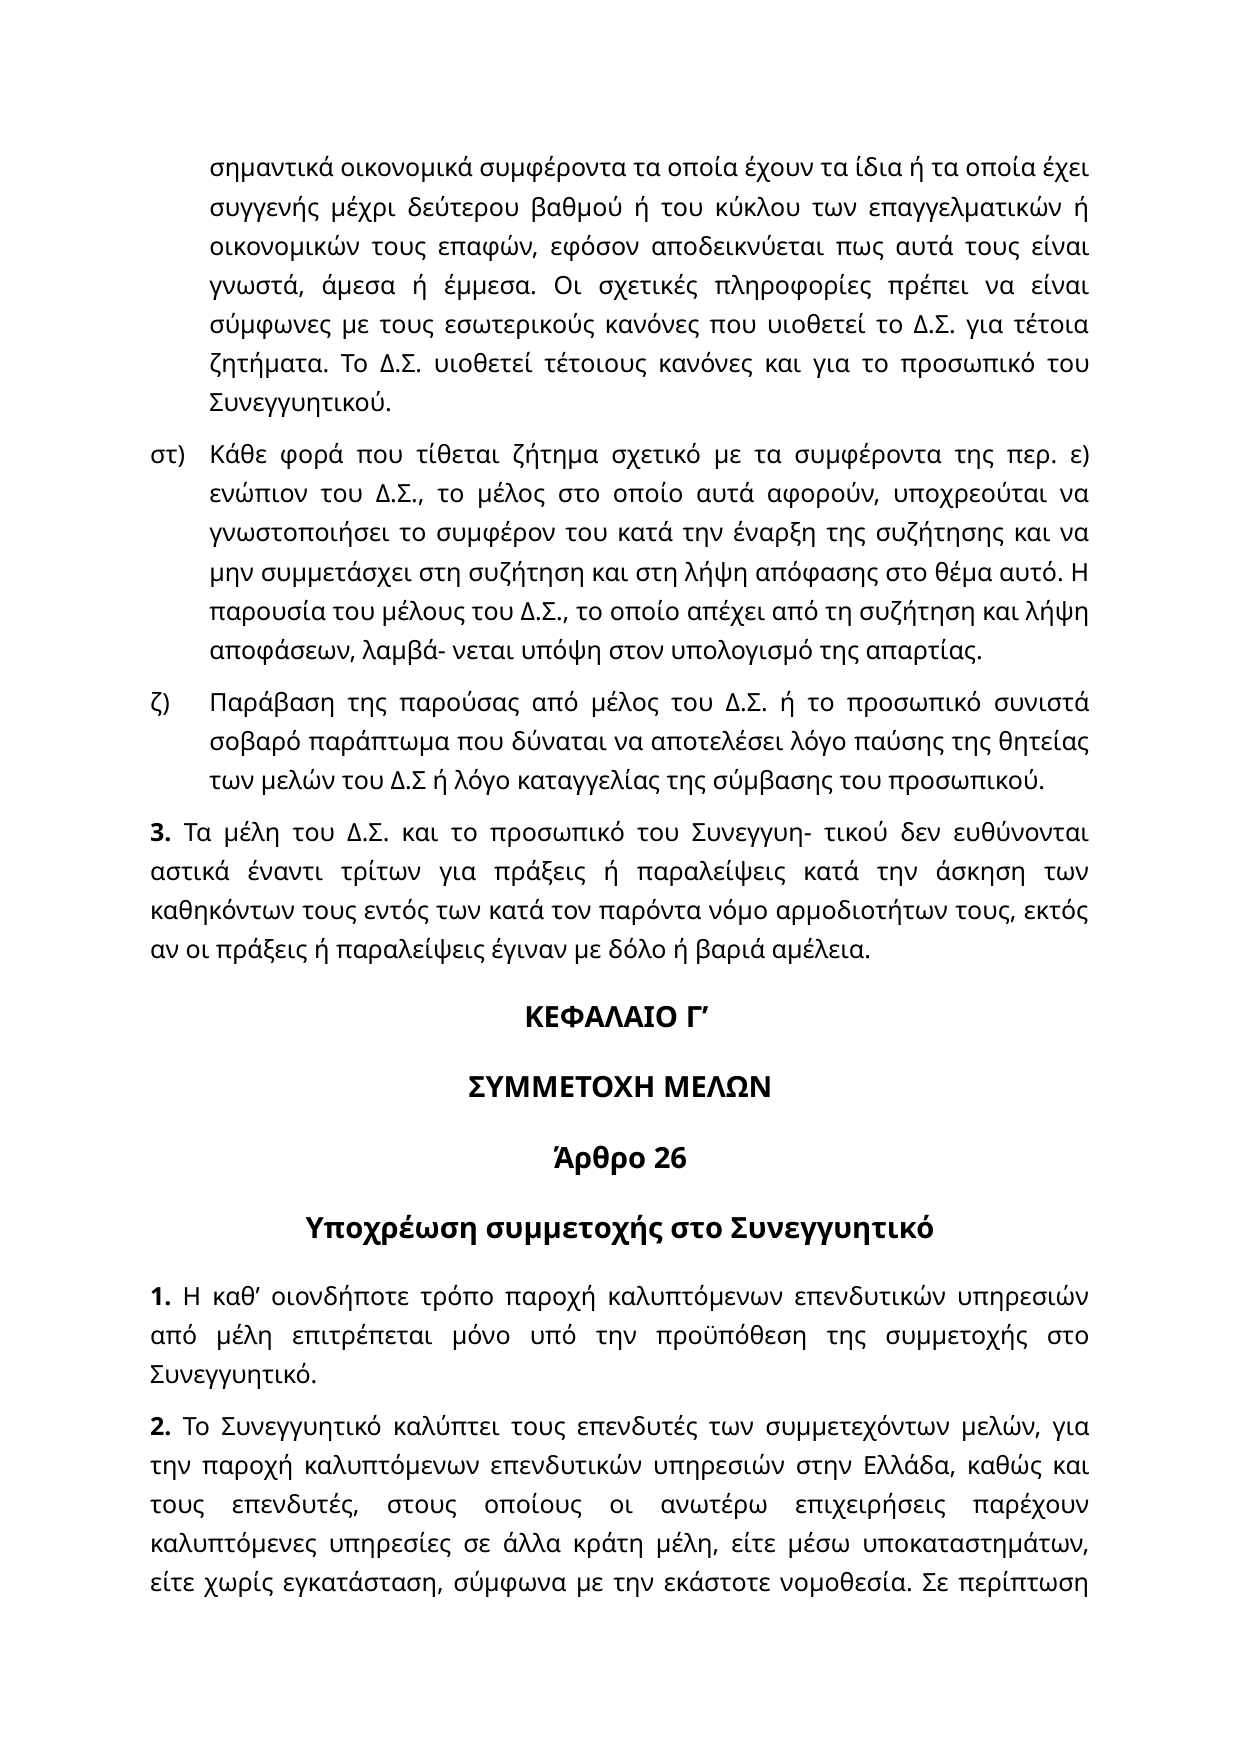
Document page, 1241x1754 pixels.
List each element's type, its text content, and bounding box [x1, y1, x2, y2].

subtitle Άρθρο 26 [150, 1137, 1090, 1177]
subtitle ΣΥΜΜΕΤΟΧΗ ΜΕΛΩΝ [150, 1066, 1090, 1106]
list στ) Κάθε φορά που τίθεται ζήτημα σχετικό με τα συμφέροντα της περ. ε) ενώπιον του Δ.Σ., το μέλος στο οποίο αυτά αφορούν, υποχρεούται να γνωστοποιήσει το συμφέρον του κατά την έναρξη της συζήτησης και να μην συμμετάσχει στη συζήτηση και στη λήψη απόφασης στο θέμα αυτό. Η παρουσία του μέλους του Δ.Σ., το οποίο απέχει από τη συζήτηση και λήψη αποφάσεων, λαμβά- νεται υπόψη στον υπολογισμό της απαρτίας. [150, 437, 1090, 667]
text 2. Το Συνεγγυητικό καλύπτει τους επενδυτές των συμμετεχόντων μελών, για την παροχή καλυπτόμενων επενδυτικών υπηρεσιών στην Ελλάδα, καθώς και τους επενδυτές, στους οποίους οι ανωτέρω επιχειρήσεις παρέχουν καλυπτόμενες υπηρεσίες σε άλλα κράτη μέλη, είτε μέσω υποκαταστημάτων, είτε χωρίς εγκατάσταση, σύμφωνα με την εκάστοτε νομοθεσία. Σε περίπτωση [150, 1408, 1090, 1599]
list σημαντικά οικονομικά συμφέροντα τα οποία έχουν τα ίδια ή τα οποία έχει συγγενής μέχρι δεύτερου βαθμού ή του κύκλου των επαγγελματικών ή οικονομικών τους επαφών, εφόσον αποδεικνύεται πως αυτά τους είναι γνωστά, άμεσα ή έμμεσα. Οι σχετικές πληροφορίες πρέπει να είναι σύμφωνες με τους εσωτερικούς κανόνες που υιοθετεί το Δ.Σ. για τέτοια ζητήματα. Το Δ.Σ. υιοθετεί τέτοιους κανόνες και για το προσωπικό του Συνεγγυητικού. [150, 150, 1090, 419]
text 1. Η καθ’ οιονδήποτε τρόπο παροχή καλυπτόμενων επενδυτικών υπηρεσιών από μέλη επιτρέπεται μόνο υπό την προϋπόθεση της συμμετοχής στο Συνεγγυητικό. [150, 1278, 1090, 1391]
subtitle Υποχρέωση συμμετοχής στο Συνεγγυητικό [150, 1208, 1090, 1247]
list ζ) Παράβαση της παρούσας από μέλος του Δ.Σ. ή το προσωπικό συνιστά σοβαρό παράπτωμα που δύναται να αποτελέσει λόγο παύσης της θητείας των μελών του Δ.Σ ή λόγο καταγγελίας της σύμβασης του προσωπικού. [150, 684, 1090, 797]
text 3. Τα μέλη του Δ.Σ. και το προσωπικό του Συνεγγυη- τικού δεν ευθύνονται αστικά έναντι τρίτων για πράξεις ή παραλείψεις κατά την άσκηση των καθηκόντων τους εντός των κατά τον παρόντα νόμο αρμοδιοτήτων τους, εκτός αν οι πράξεις ή παραλείψεις έγιναν με δόλο ή βαριά αμέλεια. [150, 814, 1090, 966]
subtitle ΚΕΦΑΛΑΙΟ Γ’ [150, 996, 1090, 1036]
